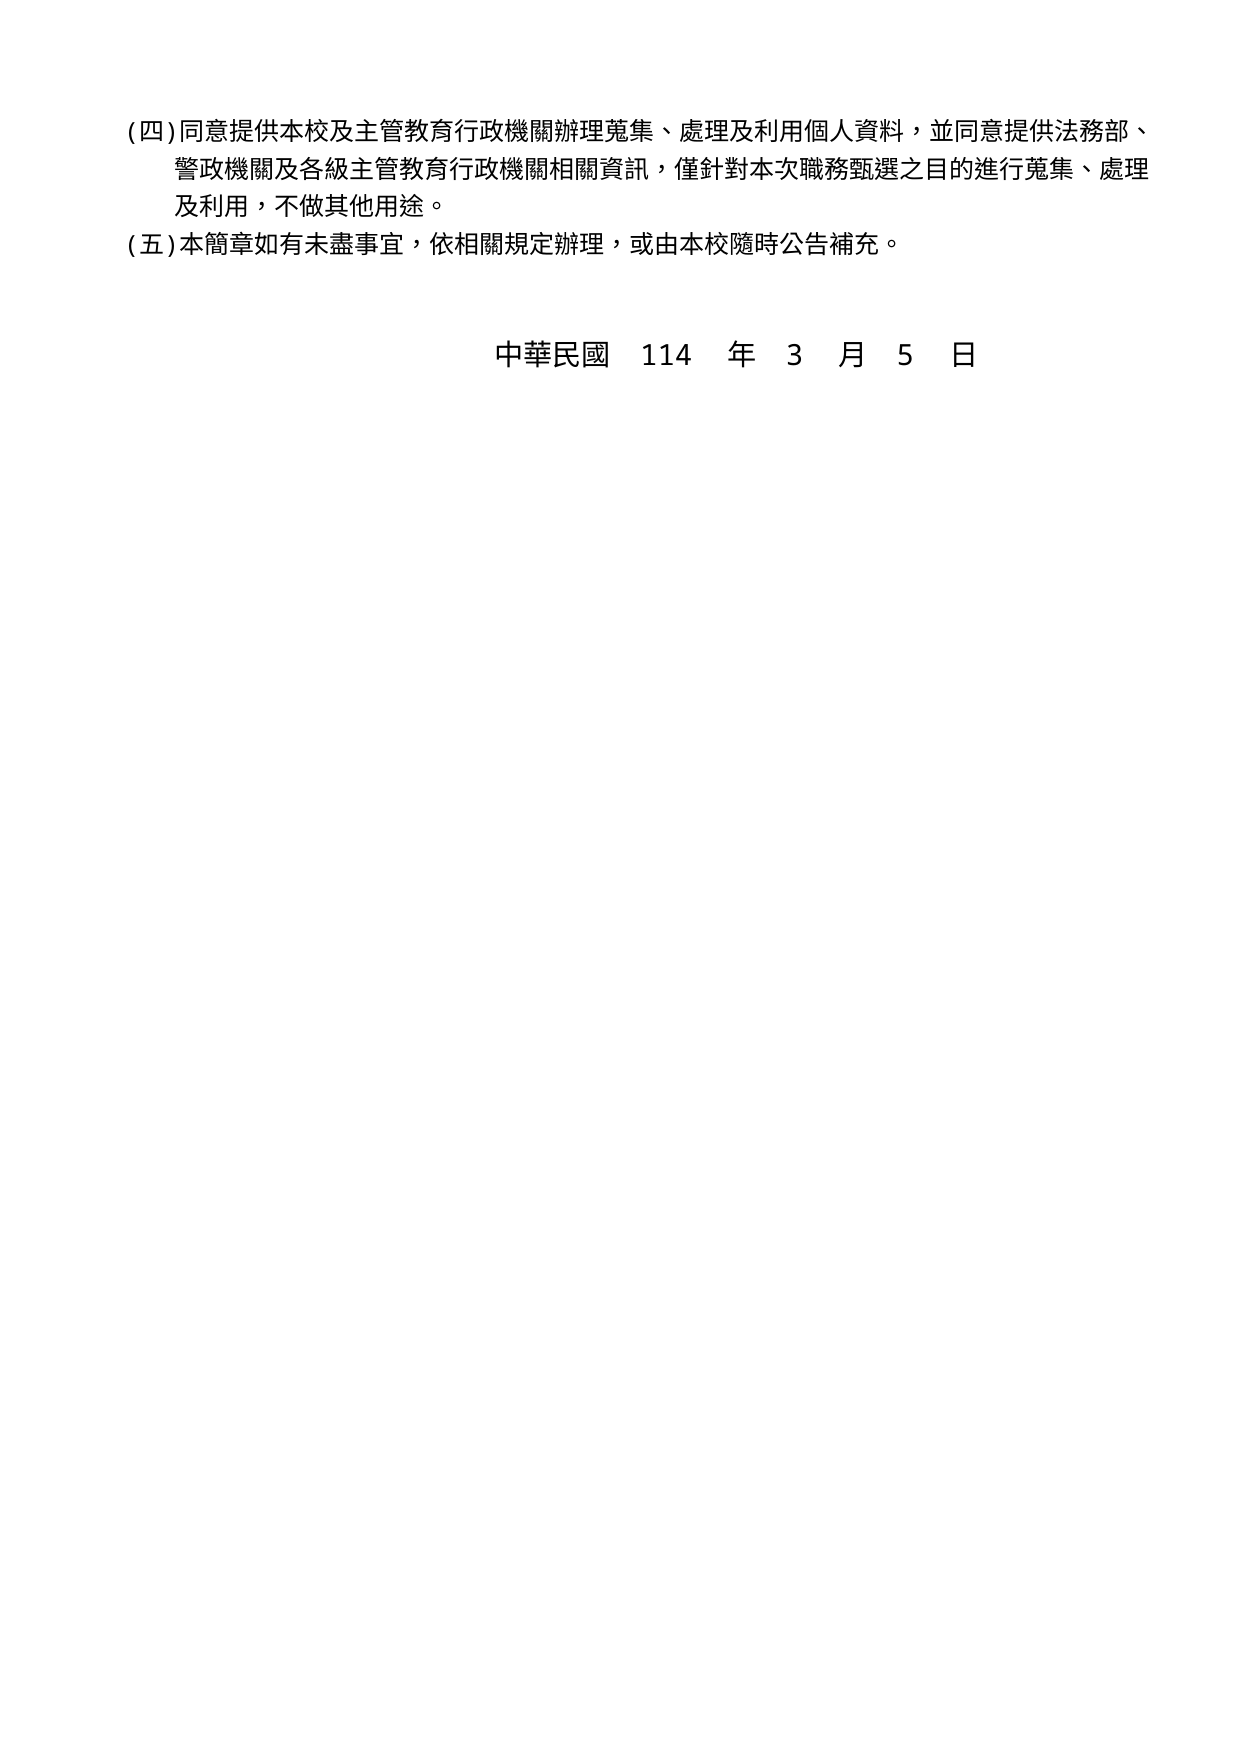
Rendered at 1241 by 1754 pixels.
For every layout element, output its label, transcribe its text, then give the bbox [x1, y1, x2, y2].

text (五)本簡章如有未盡事宜，依相關規定辦理，或由本校隨時公告補充。 [124, 223, 1152, 261]
text 中華民國 114 年 3 月 5 日 [74, 336, 1152, 373]
text (四)同意提供本校及主管教育行政機關辦理蒐集、處理及利用個人資料，並同意提供法務部、警政機關及各級主管教育行政機關相關資訊，僅針對本次職務甄選之目的進行蒐集、處理及利用，不做其他用途。 [124, 111, 1152, 223]
